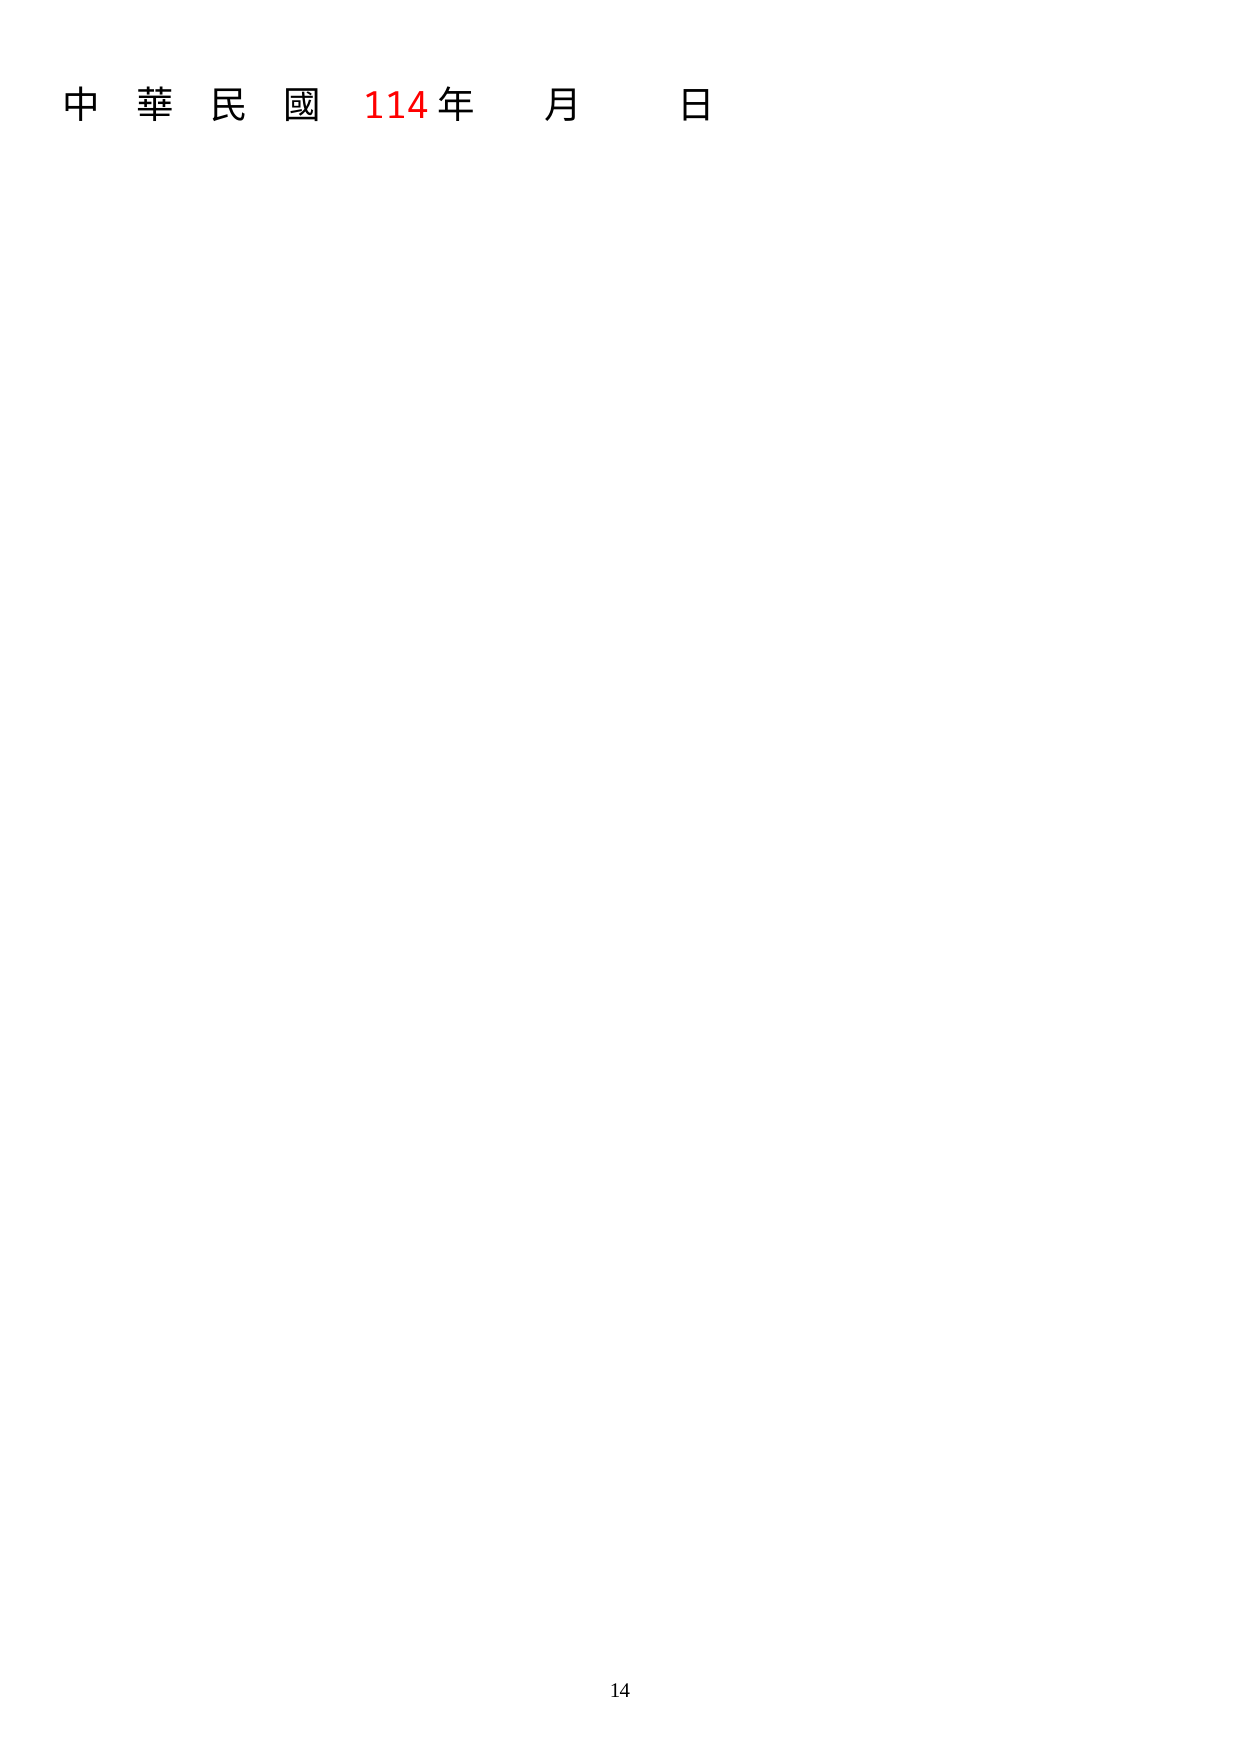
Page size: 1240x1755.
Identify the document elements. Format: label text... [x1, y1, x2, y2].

text 中 華 民 國 114 年 月 日 [62, 75, 1196, 129]
